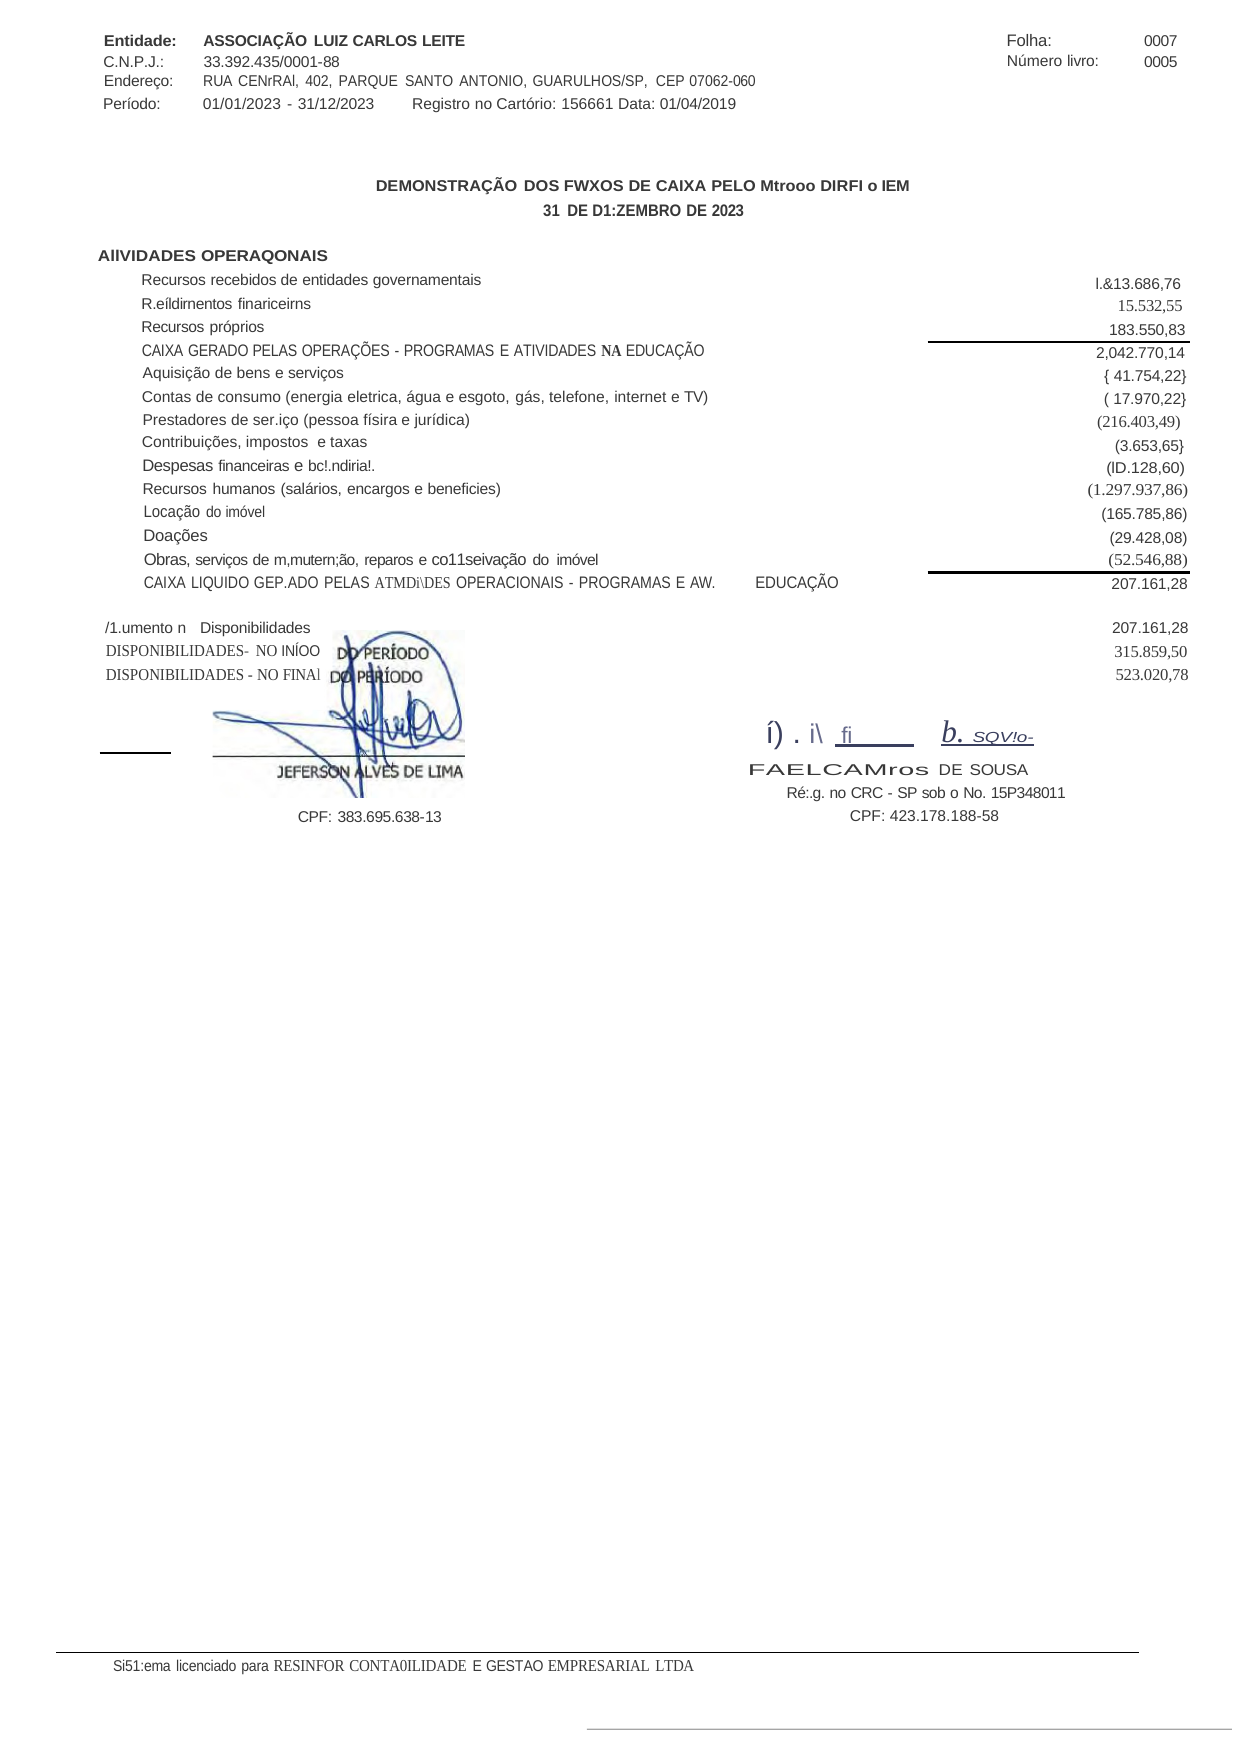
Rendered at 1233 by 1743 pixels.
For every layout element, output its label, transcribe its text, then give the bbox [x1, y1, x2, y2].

table_cell Obras, serviços de m,mutern;ão, reparos e co11seivação do imóvel [100, 549, 741, 571]
table_cell [741, 549, 928, 571]
table_cell 2,042.770,14 [1063, 343, 1190, 362]
table_cell [741, 479, 928, 501]
table_cell [741, 317, 928, 341]
table_cell EDUCAÇÃO [741, 571, 928, 605]
table_cell [741, 663, 928, 699]
table_cell 315.859,50 [1063, 640, 1190, 663]
table_cell b. SQV!o- [928, 700, 1062, 754]
table_cell Número livro: [885, 52, 1123, 92]
table_cell Doações [100, 525, 741, 549]
table_cell DISPONIBILIDADES- NO INÍOO [100, 640, 212, 663]
text DEMONSTRAÇÃO DOS FWXOS DE CAIXA PELO Mtrooo DIRFI o IEM [189, 176, 1096, 194]
table_cell [741, 605, 928, 639]
table_cell Prestadores de ser.iço (pessoa físira e jurídica) Contribuições, impostos e taxas Despesas financeiras e bc!.ndiria!. [100, 410, 741, 479]
table_cell /1.umento n Disponibilidades [100, 605, 741, 639]
text Ré:.g. no CRC - SP sob o No. 15P348011 CPF: 423.178.188-58 [786, 784, 1090, 825]
table_cell í) . i\ fi [741, 700, 928, 754]
table_cell [741, 410, 928, 479]
table_cell [741, 640, 928, 663]
text 31 DE D1:ZEMBRO DE 2023 [189, 201, 1097, 220]
table_cell Locação do imóvel [100, 501, 741, 525]
table_cell CAIXA LIQUIDO GEP.ADO PELAS ATMDi\DES OPERACIONAIS - PROGRAMAS E AW. [100, 571, 741, 605]
table_cell [928, 317, 1062, 341]
table_cell [741, 525, 928, 549]
table_cell [928, 479, 1062, 501]
table_cell Aquisição de bens e serviços [100, 363, 741, 387]
table_header ASSOCIAÇÃO LUIZ CARLOS LEITE [190, 32, 885, 52]
table_cell 207.161,28 [1063, 605, 1190, 639]
table_cell (165.785,86) [1063, 501, 1190, 525]
table_cell Recursos humanos (salários, encargos e beneficies) [100, 479, 741, 501]
table_cell (52.546,88) [1063, 549, 1190, 571]
text FAELCAMros DE SOUSA [748, 761, 1222, 779]
table_cell [741, 501, 928, 525]
table_cell [928, 525, 1062, 549]
table_cell [465, 700, 741, 754]
table_cell [928, 663, 1062, 699]
table_cell 33.392.435/0001-88 RUA CENrRAl, 402, PARQUE SANTO ANTONIO, GUARULHOS/SP, CEP 07062-060 [190, 52, 885, 92]
text Período: 01/01/2023 - 31/12/2023 Registro no Cartório: 156661 Data: 01/04/2019 [103, 95, 1222, 113]
table_header Recursos recebidos de entidades governamentais R.eíldirnentos finariceirns [100, 272, 741, 317]
table_cell [741, 387, 928, 410]
table_cell [928, 501, 1062, 525]
table_cell 183.550,83 [1063, 317, 1190, 341]
table_cell ( 17.970,22} [1063, 387, 1190, 410]
table_header [741, 272, 928, 317]
table_header Entidade: [98, 32, 190, 52]
table_cell CAIXA GERADO PELAS OPERAÇÕES - PROGRAMAS E ATIVIDADES NA EDUCAÇÃO [100, 341, 741, 362]
text AllVIDADES OPERAQONAIS [98, 247, 1222, 265]
table_header Folha: [885, 32, 1123, 52]
table_cell [928, 343, 1062, 362]
table_cell [928, 387, 1062, 410]
table_cell 523.020,78 [1063, 663, 1190, 699]
table_cell [928, 640, 1062, 663]
table_cell [928, 605, 1062, 639]
table_cell (29.428,08) [1063, 525, 1190, 549]
table_cell DISPONIBILIDADES - NO FINAl [100, 663, 212, 699]
table_cell (1.297.937,86) [1063, 479, 1190, 501]
table_cell [741, 341, 928, 362]
table_cell [928, 363, 1062, 387]
table_cell [741, 363, 928, 387]
table_header l.&13.686,76 15.532,55 [1063, 272, 1190, 317]
table_cell [928, 549, 1062, 571]
text CPF: 383.695.638-13 [298, 808, 469, 826]
table_cell { 41.754,22} [1063, 363, 1190, 387]
table_cell 0005 [1123, 52, 1183, 92]
table_cell [1063, 700, 1190, 754]
table_cell DISPONIBILIDADES- NO INÍOO [465, 640, 741, 663]
table_cell Recursos próprios [100, 317, 741, 341]
table_cell C.N.P.J.: Endereço: [98, 52, 190, 92]
table_cell DISPONIBILIDADES - NO FINAl [465, 663, 741, 699]
table_header 0007 [1123, 32, 1183, 52]
table_header [928, 272, 1062, 317]
table_cell [928, 410, 1062, 479]
table_cell [100, 700, 212, 754]
table_cell 207.161,28 [1063, 574, 1190, 605]
text Si51:ema licenciado para RESINFOR CONTA0ILIDADE E GESTAO EMPRESARIAL LTDA [113, 1656, 1222, 1675]
table_cell Contas de consumo (energia eletrica, água e esgoto, gás, telefone, internet e TV) [100, 387, 741, 410]
table_cell [928, 574, 1062, 605]
table_cell (216.403,49) (3.653,65} (lD.128,60) [1063, 410, 1190, 479]
